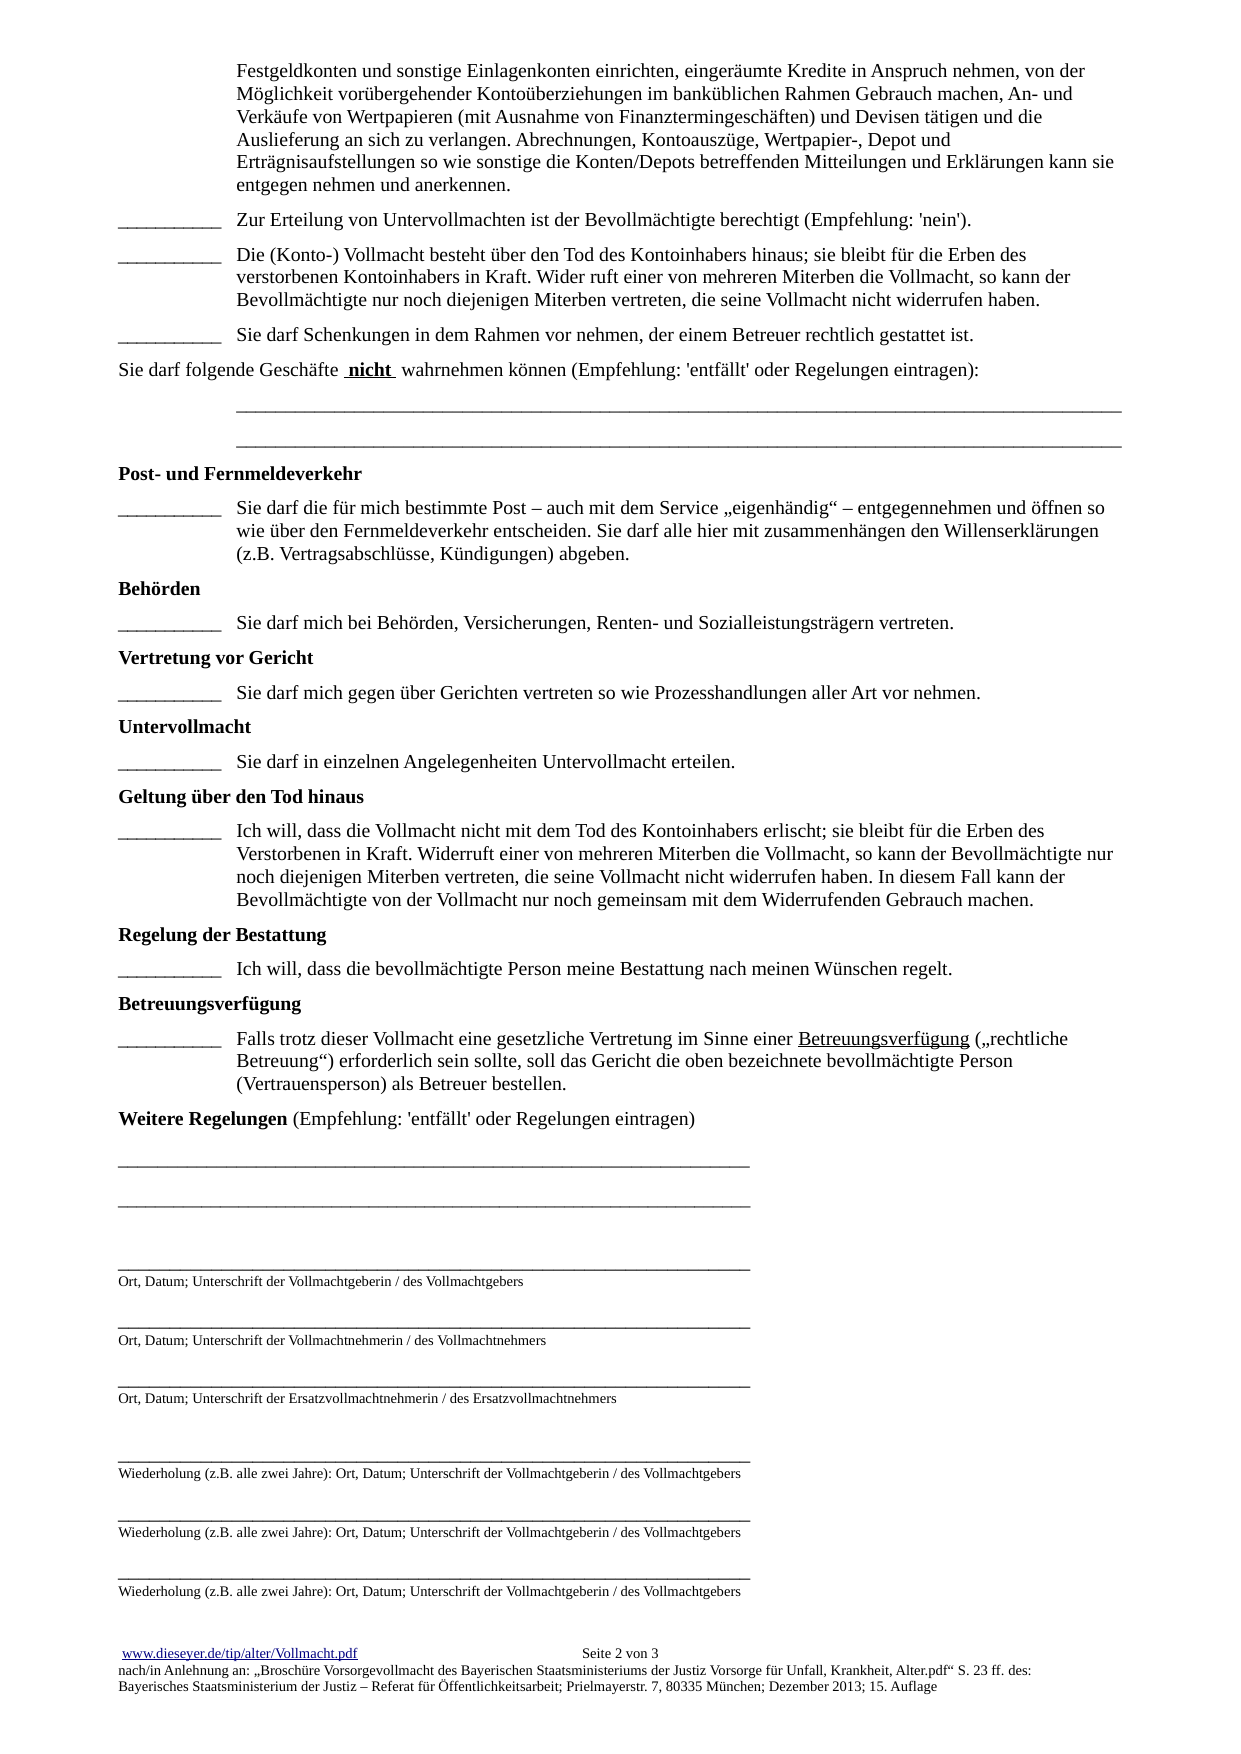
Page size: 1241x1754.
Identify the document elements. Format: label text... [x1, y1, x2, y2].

text Wiederholung (z.B. alle zwei Jahre): Ort, Datum; Unterschrift der Vollmachtgeberin / des Vollmachtgebers [118, 1558, 1122, 1599]
text Falls trotz dieser Vollmacht eine gesetzliche Vertretung im Sinne einer Betreuungsverfügung („rechtliche Betreuung“) erforderlich sein sollte, soll das Gericht die oben bezeichnete bevollmächtigte Person (Vertrauensperson) als Betreuer bestellen. [118, 1027, 1122, 1095]
text Betreuungsverfügung [118, 992, 1122, 1015]
text Sie darf Schenkungen in dem Rahmen vor nehmen, der einem Betreuer rechtlich gestattet ist. [118, 323, 1122, 346]
text Sie darf folgende Geschäfte nicht wahrnehmen können (Empfehlung: 'entfällt' oder Regelungen eintragen): [118, 357, 1122, 380]
text Weitere Regelungen (Empfehlung: 'entfällt' oder Regelungen eintragen) [118, 1107, 1122, 1130]
text Ort, Datum; Unterschrift der Vollmachtnehmerin / des Vollmachtnehmers [118, 1307, 1122, 1348]
text Geltung über den Tod hinaus [118, 785, 1122, 807]
text Wiederholung (z.B. alle zwei Jahre): Ort, Datum; Unterschrift der Vollmachtgeberin / des Vollmachtgebers [118, 1500, 1122, 1541]
text Die (Konto-) Vollmacht besteht über den Tod des Kontoinhabers hinaus; sie bleibt für die Erben des verstorbenen Kontoinhabers in Kraft. Wider ruft einer von mehreren Miterben die Vollmacht, so kann der Bevollmächtigte nur noch diejenigen Miterben vertreten, die seine Vollmacht nicht widerrufen haben. [118, 242, 1122, 311]
text Sie darf in einzelnen Angelegenheiten Untervollmacht erteilen. [118, 750, 1122, 773]
text Post- und Fernmeldeverkehr [118, 462, 1122, 484]
text Untervollmacht [118, 715, 1122, 738]
text Ich will, dass die Vollmacht nicht mit dem Tod des Kontoinhabers erlischt; sie bleibt für die Erben des Verstorbenen in Kraft. Widerruft einer von mehreren Miterben die Vollmacht, so kann der Bevollmächtigte nur noch diejenigen Miterben vertreten, die seine Vollmacht nicht widerrufen haben. In diesem Fall kann der Bevollmächtigte von der Vollmacht nur noch gemeinsam mit dem Widerrufenden Gebrauch machen. [118, 819, 1122, 911]
text Sie darf die für mich bestimmte Post – auch mit dem Service „eigenhändig“ – entgegennehmen und öffnen so wie über den Fernmeldeverkehr entscheiden. Sie darf alle hier mit zusammenhängen den Willenserklärungen (z.B. Vertragsabschlüsse, Kündigungen) abgeben. [118, 496, 1122, 565]
text Sie darf mich bei Behörden, Versicherungen, Renten- und Sozialleistungsträgern vertreten. [118, 611, 1122, 634]
text Wiederholung (z.B. alle zwei Jahre): Ort, Datum; Unterschrift der Vollmachtgeberin / des Vollmachtgebers [118, 1441, 1122, 1482]
text Behörden [118, 577, 1122, 599]
text Regelung der Bestattung [118, 922, 1122, 945]
text Festgeldkonten und sonstige Einlagenkonten einrichten, eingeräumte Kredite in Anspruch nehmen, von der Möglichkeit vorübergehender Kontoüberziehungen im banküblichen Rahmen Gebrauch machen, An- und Verkäufe von Wertpapieren (mit Ausnahme von Finanztermingeschäften) und Devisen tätigen und die Auslieferung an sich zu verlangen. Abrechnungen, Kontoauszüge, Wertpapier-, Depot und Erträgnisaufstellungen so wie sonstige die Konten/Depots betreffenden Mitteilungen und Erklärungen kann sie entgegen nehmen und anerkennen. [118, 59, 1122, 196]
text Ort, Datum; Unterschrift der Ersatzvollmachtnehmerin / des Ersatzvollmachtnehmers [118, 1366, 1122, 1423]
text Zur Erteilung von Untervollmachten ist der Bevollmächtigte berechtigt (Empfehlung: 'nein'). [118, 208, 1122, 231]
text Vertretung vor Gericht [118, 646, 1122, 669]
text Ort, Datum; Unterschrift der Vollmachtgeberin / des Vollmachtgebers [118, 1249, 1122, 1289]
text Ich will, dass die bevollmächtigte Person meine Bestattung nach meinen Wünschen regelt. [118, 957, 1122, 980]
text Sie darf mich gegen über Gerichten vertreten so wie Prozesshandlungen aller Art vor nehmen. [118, 681, 1122, 703]
